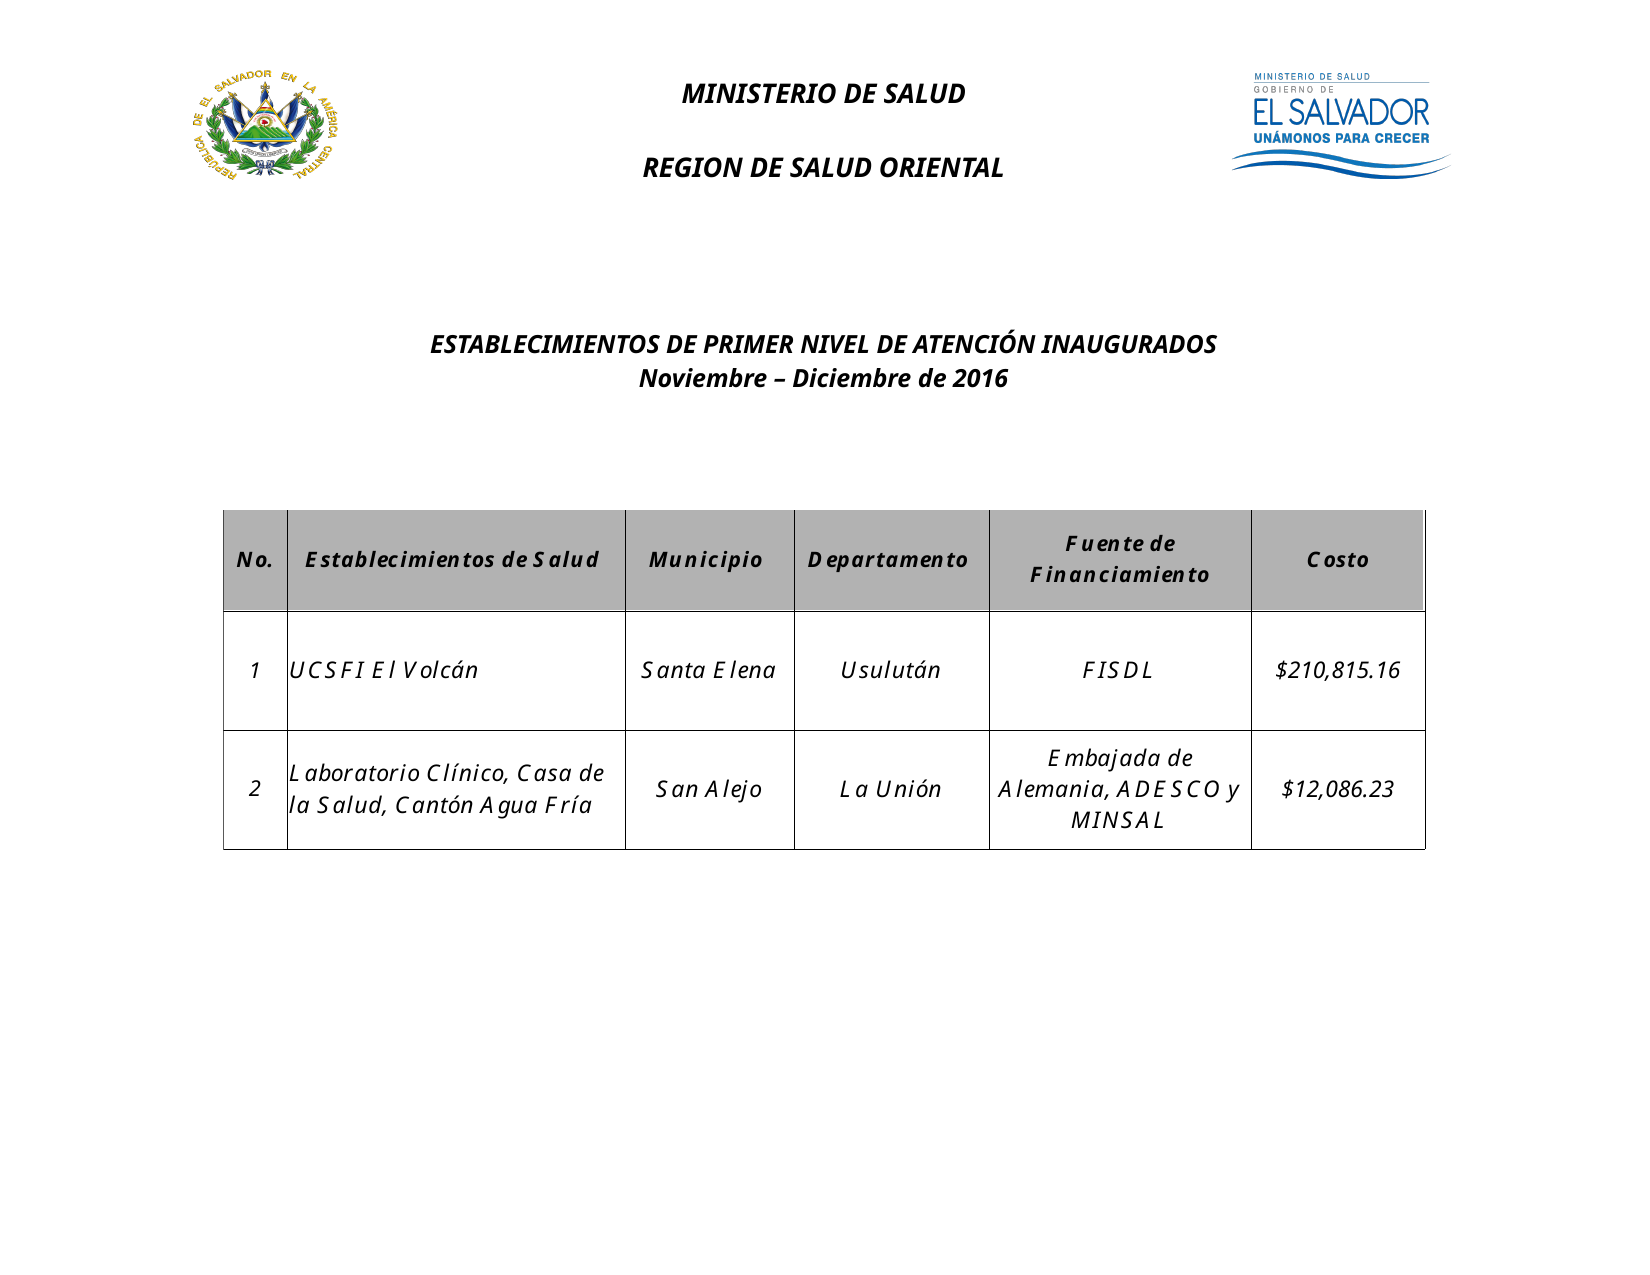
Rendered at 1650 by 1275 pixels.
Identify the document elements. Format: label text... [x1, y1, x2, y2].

text Noviembre – Diciembre de 2016 [177, 361, 1473, 395]
picture [191, 68, 339, 181]
text ESTABLECIMIENTOS DE PRIMER NIVEL DE ATENCIÓN INAUGURADOS [177, 327, 1473, 361]
picture [1231, 73, 1452, 179]
